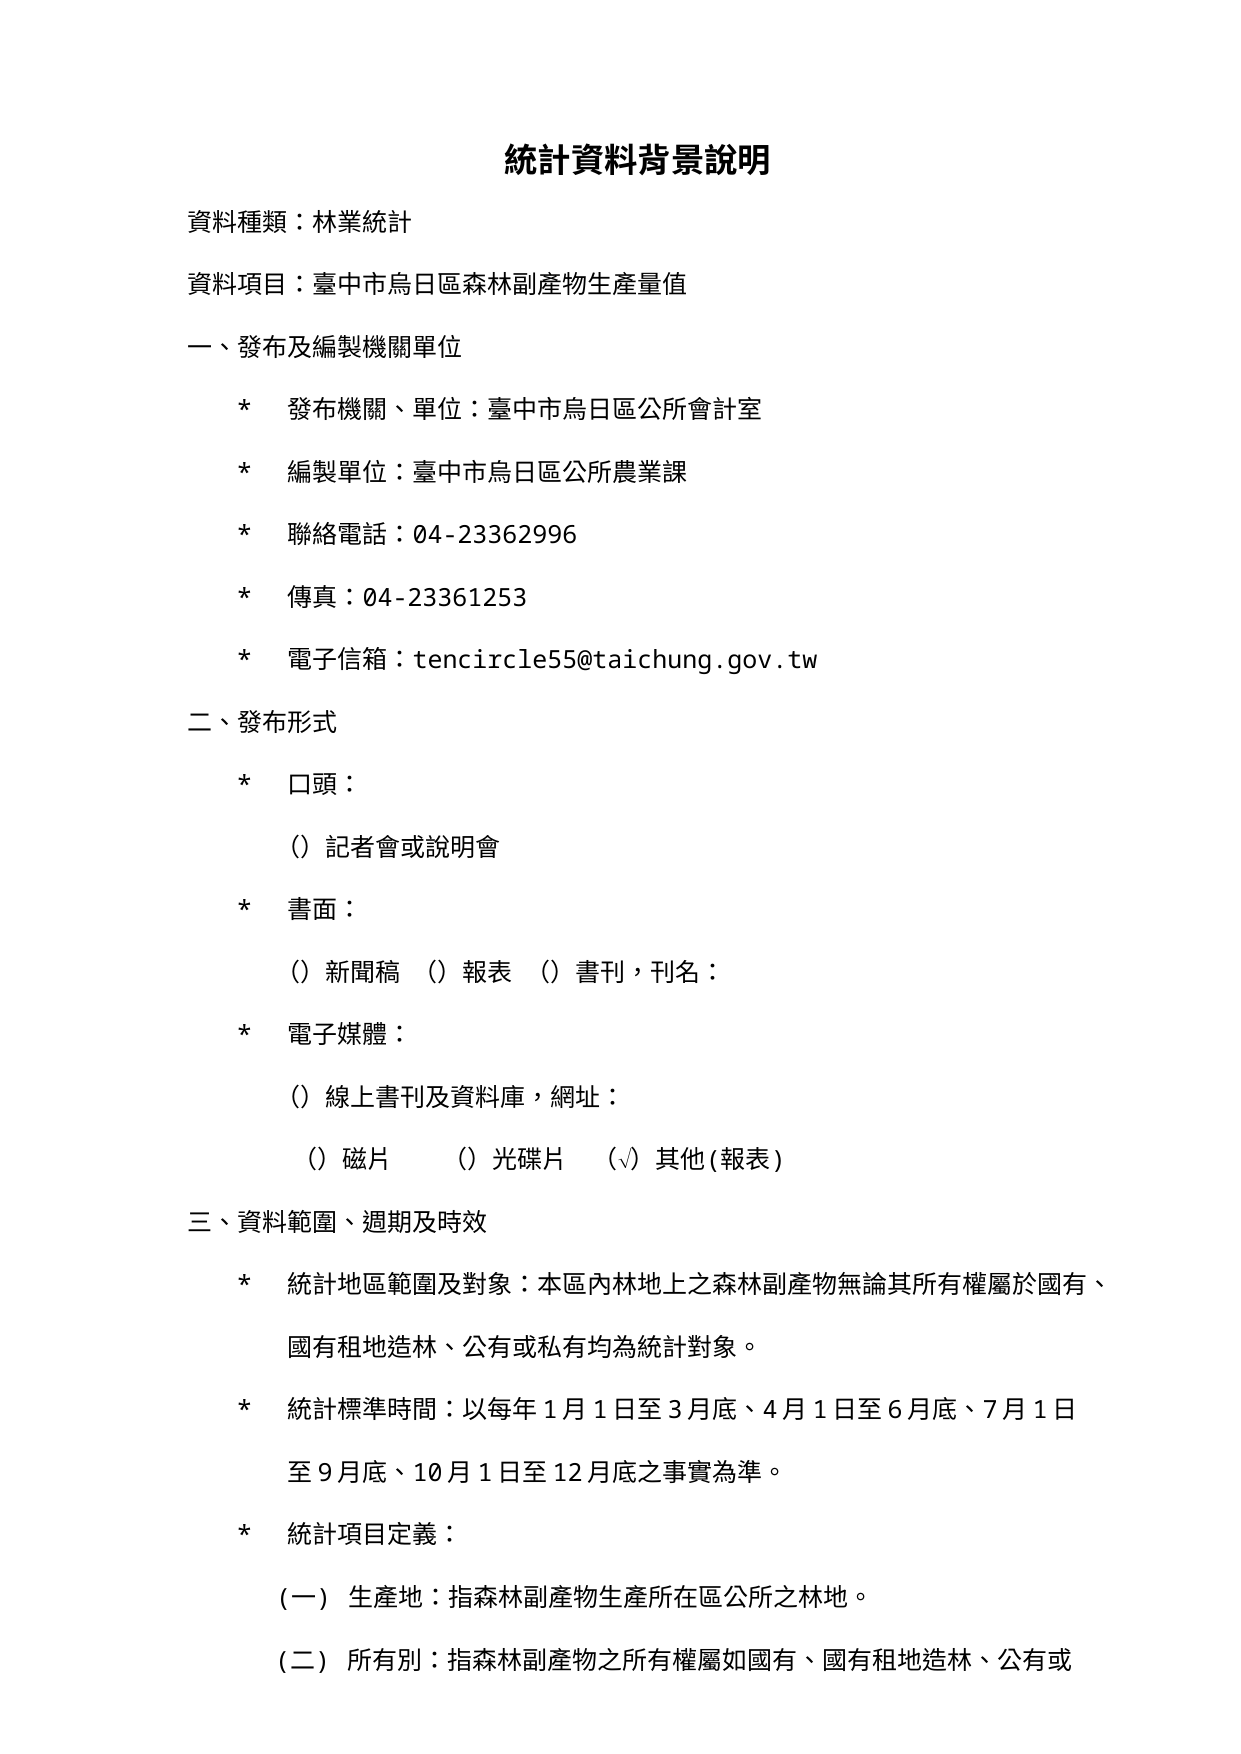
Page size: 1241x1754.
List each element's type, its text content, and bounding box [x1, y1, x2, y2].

text 資料種類：林業統計 [187, 179, 1087, 241]
text 三、資料範圍、週期及時效 [187, 1179, 1087, 1241]
list 口頭： [237, 741, 1087, 804]
text （）線上書刊及資料庫，網址： [250, 1054, 1087, 1116]
text （）新聞稿 （）報表 （）書刊，刊名： [187, 929, 1087, 991]
list 統計標準時間：以每年1月1日至3月底、4月1日至6月底、7月1日至9月底、10月1日至12月底之事實為準。 [237, 1366, 1087, 1491]
list 編製單位：臺中市烏日區公所農業課 [237, 429, 1087, 491]
list 聯絡電話：04-23362996 [237, 491, 1087, 554]
list 發布機關、單位：臺中市烏日區公所會計室 [237, 366, 1087, 429]
text 一、發布及編製機關單位 [187, 304, 1087, 366]
text （）記者會或說明會 [187, 804, 1087, 866]
text （）磁片 （）光碟片 （）其他(報表) [187, 1116, 1087, 1179]
list 傳真：04-23361253 [237, 554, 1087, 616]
list 電子媒體： [237, 991, 1087, 1054]
text (一) 生產地：指森林副產物生產所在區公所之林地。 [276, 1554, 1087, 1616]
text 資料項目：臺中市烏日區森林副產物生產量值 [187, 241, 1087, 304]
list 統計地區範圍及對象：本區內林地上之森林副產物無論其所有權屬於國有、國有租地造林、公有或私有均為統計對象。 [237, 1241, 1087, 1366]
text 二、發布形式 [187, 679, 1087, 741]
list 電子信箱：tencircle55@taichung.gov.tw [237, 616, 1087, 679]
text 統計資料背景說明 [187, 116, 1087, 179]
list 統計項目定義： [237, 1491, 1087, 1554]
text (二) 所有別：指森林副產物之所有權屬如國有、國有租地造林、公有或 [275, 1616, 1087, 1679]
list 書面： [237, 866, 1087, 929]
